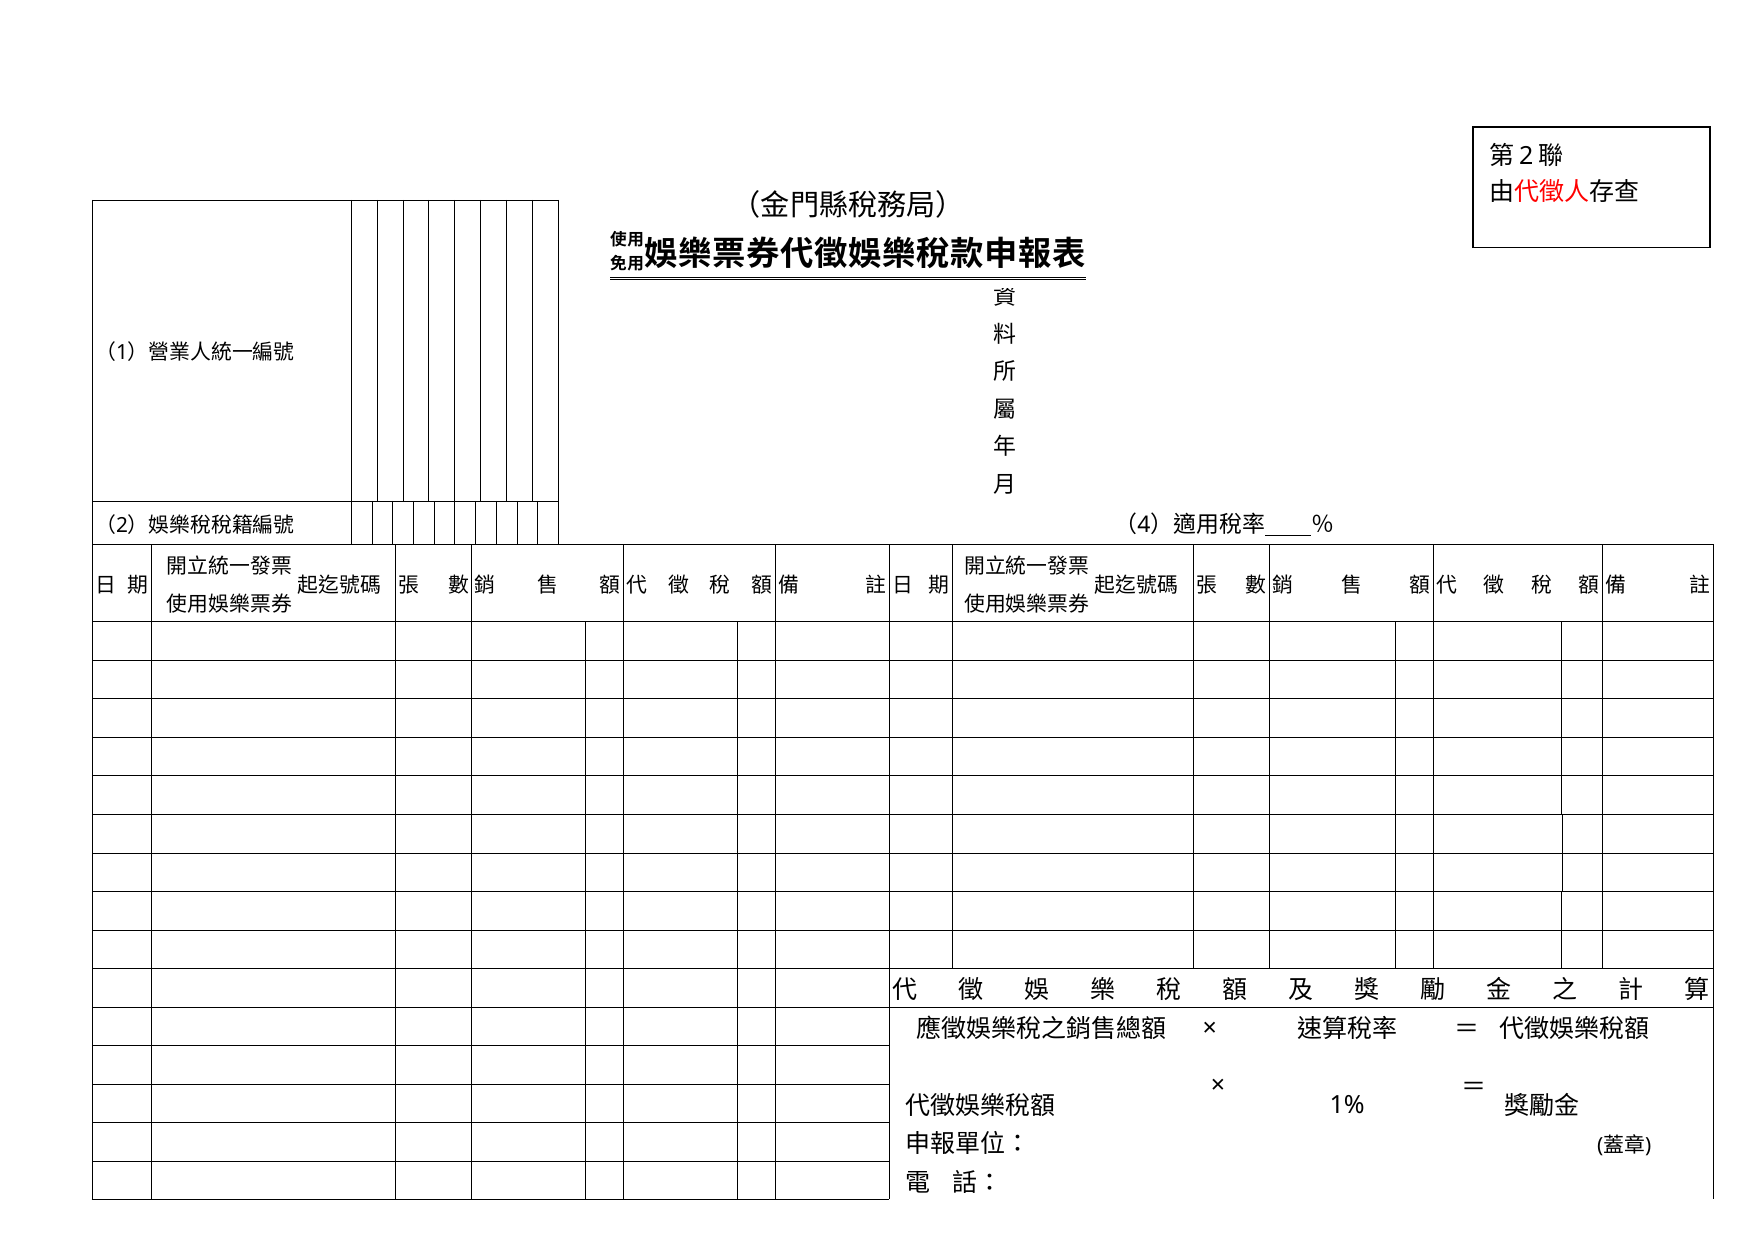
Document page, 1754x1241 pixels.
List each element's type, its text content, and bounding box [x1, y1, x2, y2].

table_cell [396, 931, 471, 968]
table_cell [1434, 661, 1561, 698]
table_cell [396, 622, 471, 660]
table_cell [472, 1162, 585, 1199]
table_cell [890, 1045, 1193, 1084]
table_cell [472, 776, 585, 814]
table_cell 起迄號碼 [295, 545, 395, 621]
table_cell [889, 50, 1736, 1200]
table_cell [953, 738, 1193, 775]
table_cell [1603, 661, 1713, 698]
table_cell [1194, 854, 1269, 891]
table_cell [738, 1123, 775, 1161]
table_cell [776, 1085, 889, 1122]
table_cell 張數 [1194, 545, 1269, 621]
table_cell [152, 815, 395, 852]
table_cell [624, 969, 737, 1007]
table_cell [776, 892, 889, 929]
table_cell [455, 502, 475, 544]
table_cell （1）營業人統一編號 [93, 201, 351, 501]
table_cell [624, 776, 737, 814]
table_cell [1562, 738, 1602, 775]
table_cell [1270, 738, 1395, 775]
table_cell [1270, 892, 1395, 929]
table_cell [1396, 776, 1433, 814]
table_cell [624, 1162, 737, 1199]
table_cell [586, 854, 623, 891]
table_cell [776, 1162, 889, 1199]
table_cell [999, 200, 1396, 501]
table_cell [586, 622, 623, 660]
table_cell [481, 201, 506, 501]
table_cell ＝ [1451, 1045, 1496, 1122]
table_cell 申報單位： (蓋章) [890, 1122, 1713, 1161]
table_cell [738, 661, 775, 698]
table_cell [518, 502, 537, 544]
table_cell [890, 699, 952, 737]
table_cell [624, 1085, 737, 1122]
table_cell [472, 738, 585, 775]
table_cell [396, 661, 471, 698]
table_cell [472, 1123, 585, 1161]
table_cell [93, 776, 151, 814]
table_cell [396, 1085, 471, 1122]
table_cell [586, 892, 623, 929]
table_cell [586, 1008, 623, 1045]
table_cell [93, 1162, 151, 1199]
table_cell ＝ [1451, 1008, 1496, 1045]
table_cell [472, 854, 585, 891]
table_cell [738, 815, 775, 852]
table_cell [1396, 892, 1433, 929]
table_cell [776, 1008, 889, 1045]
table_cell [890, 776, 952, 814]
table_cell [776, 622, 889, 660]
table_cell [152, 776, 395, 814]
table_cell [1563, 854, 1602, 891]
table_cell 代徵娛樂稅額 [1496, 1008, 1713, 1045]
table_cell [152, 931, 395, 968]
table_cell [1396, 738, 1433, 775]
table_cell [1434, 622, 1561, 660]
table_cell [1396, 501, 1433, 544]
table_cell [953, 931, 1193, 968]
table_cell [999, 481, 1010, 485]
table_cell [624, 661, 737, 698]
table_cell [586, 1123, 623, 1161]
table_cell [1194, 699, 1269, 737]
table_cell [890, 854, 952, 891]
table_cell [776, 969, 889, 1007]
table_cell （4）適用稅率 ％ [999, 501, 1396, 544]
table_cell [152, 661, 395, 698]
table_cell [1194, 931, 1269, 968]
table_cell [1434, 738, 1561, 775]
table_cell [1562, 661, 1602, 698]
table_cell [1270, 815, 1395, 852]
table_cell 使用娛樂票券 [953, 583, 1092, 621]
table_cell [373, 502, 392, 544]
table_cell [93, 1085, 151, 1122]
table_cell [152, 1162, 395, 1199]
table_cell [953, 776, 1193, 814]
table_cell [738, 1008, 775, 1045]
table_cell [738, 738, 775, 775]
table_cell [683, 288, 859, 501]
table_cell 備註 [1603, 545, 1713, 621]
table_cell [738, 931, 775, 968]
table_cell [776, 931, 889, 968]
table_cell [152, 699, 395, 737]
table_cell [776, 1123, 889, 1161]
table_cell [776, 1046, 889, 1084]
table_cell [586, 1046, 623, 1084]
table_cell [472, 1046, 585, 1084]
table_cell [624, 1008, 737, 1045]
table_cell [890, 622, 952, 660]
table_cell [738, 1046, 775, 1084]
table_cell [396, 699, 471, 737]
table_cell [93, 1123, 151, 1161]
table_cell [352, 201, 377, 501]
table_cell [1270, 854, 1395, 891]
table_cell [93, 699, 151, 737]
table_cell [1562, 931, 1602, 968]
table_cell [1603, 854, 1713, 891]
table_cell [152, 969, 395, 1007]
table_cell [890, 661, 952, 698]
table_cell [624, 1123, 737, 1161]
table_cell [396, 892, 471, 929]
table_cell [1562, 699, 1602, 737]
table_cell [396, 1123, 471, 1161]
table_cell [93, 969, 151, 1007]
table_cell [953, 892, 1193, 929]
table_cell [776, 776, 889, 814]
table_cell [1603, 738, 1713, 775]
table_cell [507, 201, 532, 501]
table_cell [915, 501, 999, 544]
table_cell [738, 1085, 775, 1122]
table_cell [624, 854, 737, 891]
table_cell [1396, 622, 1433, 660]
table_cell [1562, 622, 1602, 660]
table_cell [624, 1046, 737, 1084]
table_cell [396, 738, 471, 775]
table_cell [152, 1085, 395, 1122]
table_cell [152, 738, 395, 775]
table_cell [776, 699, 889, 737]
table_cell [1434, 815, 1562, 852]
table_header 備註： 1.依據納稅者權利保護法第7條規定，納稅者基於獲得租稅利益，違背稅法之立法目的，濫用法律形式，以非常規交易規避租稅構成要件之該當，以達成與交易常規相當之經濟效果，為租稅規避。稅捐稽徵機關仍根據與實質上經濟利益相當之法律形式，成立租稅上請求權，並加徵滯納金及利息，不得另課予逃漏稅捐之處罰。但納稅者於申報或調查時，對重要事項隱匿或為虛偽不實陳述或提供不正確資料，致使稅捐稽徵機關短漏核定稅捐者，不在此限。 2.納稅者如有依前點規定為重要事項陳述者，請另填報「聲明事項表」並檢附相關證明文件。 [1474, 128, 1709, 247]
table_cell [586, 1162, 623, 1199]
table_header 備註： 1.依據納稅者權利保護法第7條規定，納稅者基於獲得租稅利益，違背稅法之立法目的，濫用法律形式，以非常規交易規避租稅構成要件之該當，以達成與交易常規相當之經濟效果，為租稅規避。稅捐稽徵機關仍根據與實質上經濟利益相當之法律形式，成立租稅上請求權，並加徵滯納金及利息，不得另課予逃漏稅捐之處罰。但納稅者於申報或調查時，對重要事項隱匿或為虛偽不實陳述或提供不正確資料，致使稅捐稽徵機關短漏核定稅捐者，不在此限。 2.納稅者如有依前點規定為重要事項陳述者，請另填報「聲明事項表」並檢附相關證明文件。 [92, 50, 1713, 200]
table_cell 開立統一發票 [953, 545, 1092, 583]
table_cell [396, 854, 471, 891]
table_cell [93, 661, 151, 698]
table_cell [476, 502, 496, 544]
table_cell [1434, 854, 1562, 891]
table_cell 代徵稅額 [624, 545, 775, 621]
table_cell [1434, 699, 1561, 737]
table_cell [1194, 661, 1269, 698]
table_cell 備註 [776, 545, 889, 621]
table_cell [472, 815, 585, 852]
table_cell [586, 815, 623, 852]
table_cell [393, 502, 413, 544]
table_cell [738, 969, 775, 1007]
table_cell × [1193, 1045, 1242, 1122]
table_cell [624, 815, 737, 852]
table_cell [414, 502, 434, 544]
table_cell [738, 1162, 775, 1199]
table_cell [93, 931, 151, 968]
table_cell [533, 201, 558, 501]
table_cell [890, 738, 952, 775]
table_cell （2）娛樂稅稅籍編號 [93, 502, 351, 544]
table_cell 銷售額 [472, 545, 623, 621]
table_cell [1562, 776, 1602, 814]
table_cell [1496, 1045, 1713, 1084]
table_cell [559, 168, 1101, 501]
table_cell [455, 201, 480, 501]
table_cell [1434, 931, 1561, 968]
table_cell [152, 892, 395, 929]
table_cell [93, 854, 151, 891]
table_cell [624, 622, 737, 660]
table_cell 代徵稅額 [1434, 545, 1602, 621]
table_cell 速算稅率 [1242, 1008, 1451, 1045]
table_cell [1396, 200, 1433, 501]
table_cell [152, 1008, 395, 1045]
table_cell [93, 815, 151, 852]
table_cell [1270, 699, 1395, 737]
table_cell [152, 1123, 395, 1161]
table_cell 代徵娛樂稅額及獎勵金之計算 [890, 969, 1713, 1007]
table_cell [93, 738, 151, 775]
table_cell [497, 502, 517, 544]
table_cell [435, 502, 454, 544]
table_cell [472, 661, 585, 698]
table_cell [623, 288, 683, 501]
table_cell [1434, 776, 1561, 814]
table_cell [1603, 931, 1713, 968]
table_cell [1434, 501, 1713, 544]
table_cell [776, 661, 889, 698]
table_cell [953, 699, 1193, 737]
table_cell [1270, 622, 1395, 660]
table_cell 獎勵金 [1496, 1084, 1713, 1122]
table_cell [738, 699, 775, 737]
table_cell [396, 1046, 471, 1084]
table_cell （3）資料所屬 年 月 [915, 288, 999, 501]
table_cell [472, 931, 585, 968]
table_cell [352, 502, 372, 544]
table_cell [152, 854, 395, 891]
table_cell 起迄號碼 [1092, 545, 1193, 621]
table_cell [1270, 776, 1395, 814]
table_cell 日期 [93, 545, 151, 621]
table_cell [1603, 815, 1713, 852]
table_cell [1603, 699, 1713, 737]
table_cell [1194, 738, 1269, 775]
table_cell [1434, 200, 1713, 501]
table_cell [776, 738, 889, 775]
table_cell [586, 776, 623, 814]
table_cell [624, 931, 737, 968]
table_cell [586, 661, 623, 698]
table_cell [586, 931, 623, 968]
table_cell [586, 969, 623, 1007]
table_cell [776, 854, 889, 891]
table_cell [1270, 661, 1395, 698]
table_cell [472, 1085, 585, 1122]
table_cell [1603, 776, 1713, 814]
table_cell [429, 201, 454, 501]
table_cell [624, 699, 737, 737]
table_cell [776, 815, 889, 852]
table_cell [378, 201, 403, 501]
table_cell [152, 622, 395, 660]
table_cell [472, 969, 585, 1007]
table_cell [472, 1008, 585, 1045]
table_cell 銷售額 [1270, 545, 1433, 621]
table_cell × [1193, 1008, 1242, 1045]
table_cell [538, 502, 558, 544]
table_cell [953, 622, 1193, 660]
table_cell [624, 738, 737, 775]
table_cell [1194, 892, 1269, 929]
table_cell [1270, 931, 1395, 968]
table_cell [1603, 622, 1713, 660]
table_cell [1562, 892, 1602, 929]
table_cell [890, 892, 952, 929]
table_cell [953, 815, 1193, 852]
table_cell [738, 622, 775, 660]
table_cell 代徵娛樂稅額 [890, 1084, 1193, 1122]
table_cell [738, 854, 775, 891]
table_cell [472, 892, 585, 929]
table_cell [1603, 892, 1713, 929]
table_cell [93, 1008, 151, 1045]
table_cell [1396, 854, 1433, 891]
table_cell [1396, 815, 1433, 852]
table_cell [1194, 622, 1269, 660]
table_cell [1396, 661, 1433, 698]
table_cell 張數 [396, 545, 471, 621]
table_cell [624, 892, 737, 929]
table_cell [683, 501, 859, 544]
table_cell [953, 661, 1193, 698]
table_cell [860, 501, 914, 544]
table_cell [93, 622, 151, 660]
table_cell [1396, 699, 1433, 737]
table_cell [953, 854, 1193, 891]
table_cell [93, 1046, 151, 1084]
table_cell 應徵娛樂稅之銷售總額 [890, 1008, 1193, 1045]
table_cell [860, 288, 914, 501]
table_cell [1434, 892, 1561, 929]
table_cell [396, 1008, 471, 1045]
table_cell [559, 501, 623, 544]
table_cell [586, 1085, 623, 1122]
table_cell [1194, 815, 1269, 852]
table_cell [404, 201, 428, 501]
table_cell [1563, 815, 1602, 852]
table_cell [890, 815, 952, 852]
table_cell [890, 931, 952, 968]
table_cell 開立統一發票 [152, 545, 294, 583]
table_cell [396, 969, 471, 1007]
table_cell 電 話： [890, 1161, 1713, 1199]
table_cell [396, 776, 471, 814]
table_cell [1242, 1045, 1451, 1084]
table_cell [472, 699, 585, 737]
table_cell [586, 738, 623, 775]
table_cell [396, 1162, 471, 1199]
table_cell 日期 [890, 545, 952, 621]
table_cell [396, 815, 471, 852]
table_cell 使用娛樂票券 [152, 583, 294, 621]
table_cell [586, 699, 623, 737]
table_cell 1% [1242, 1084, 1451, 1122]
table_cell [623, 501, 683, 544]
table_cell [738, 776, 775, 814]
table_cell [1396, 931, 1433, 968]
table_cell [472, 622, 585, 660]
table_cell [738, 892, 775, 929]
table_cell [1194, 776, 1269, 814]
table_cell [93, 892, 151, 929]
table_cell [152, 1046, 395, 1084]
